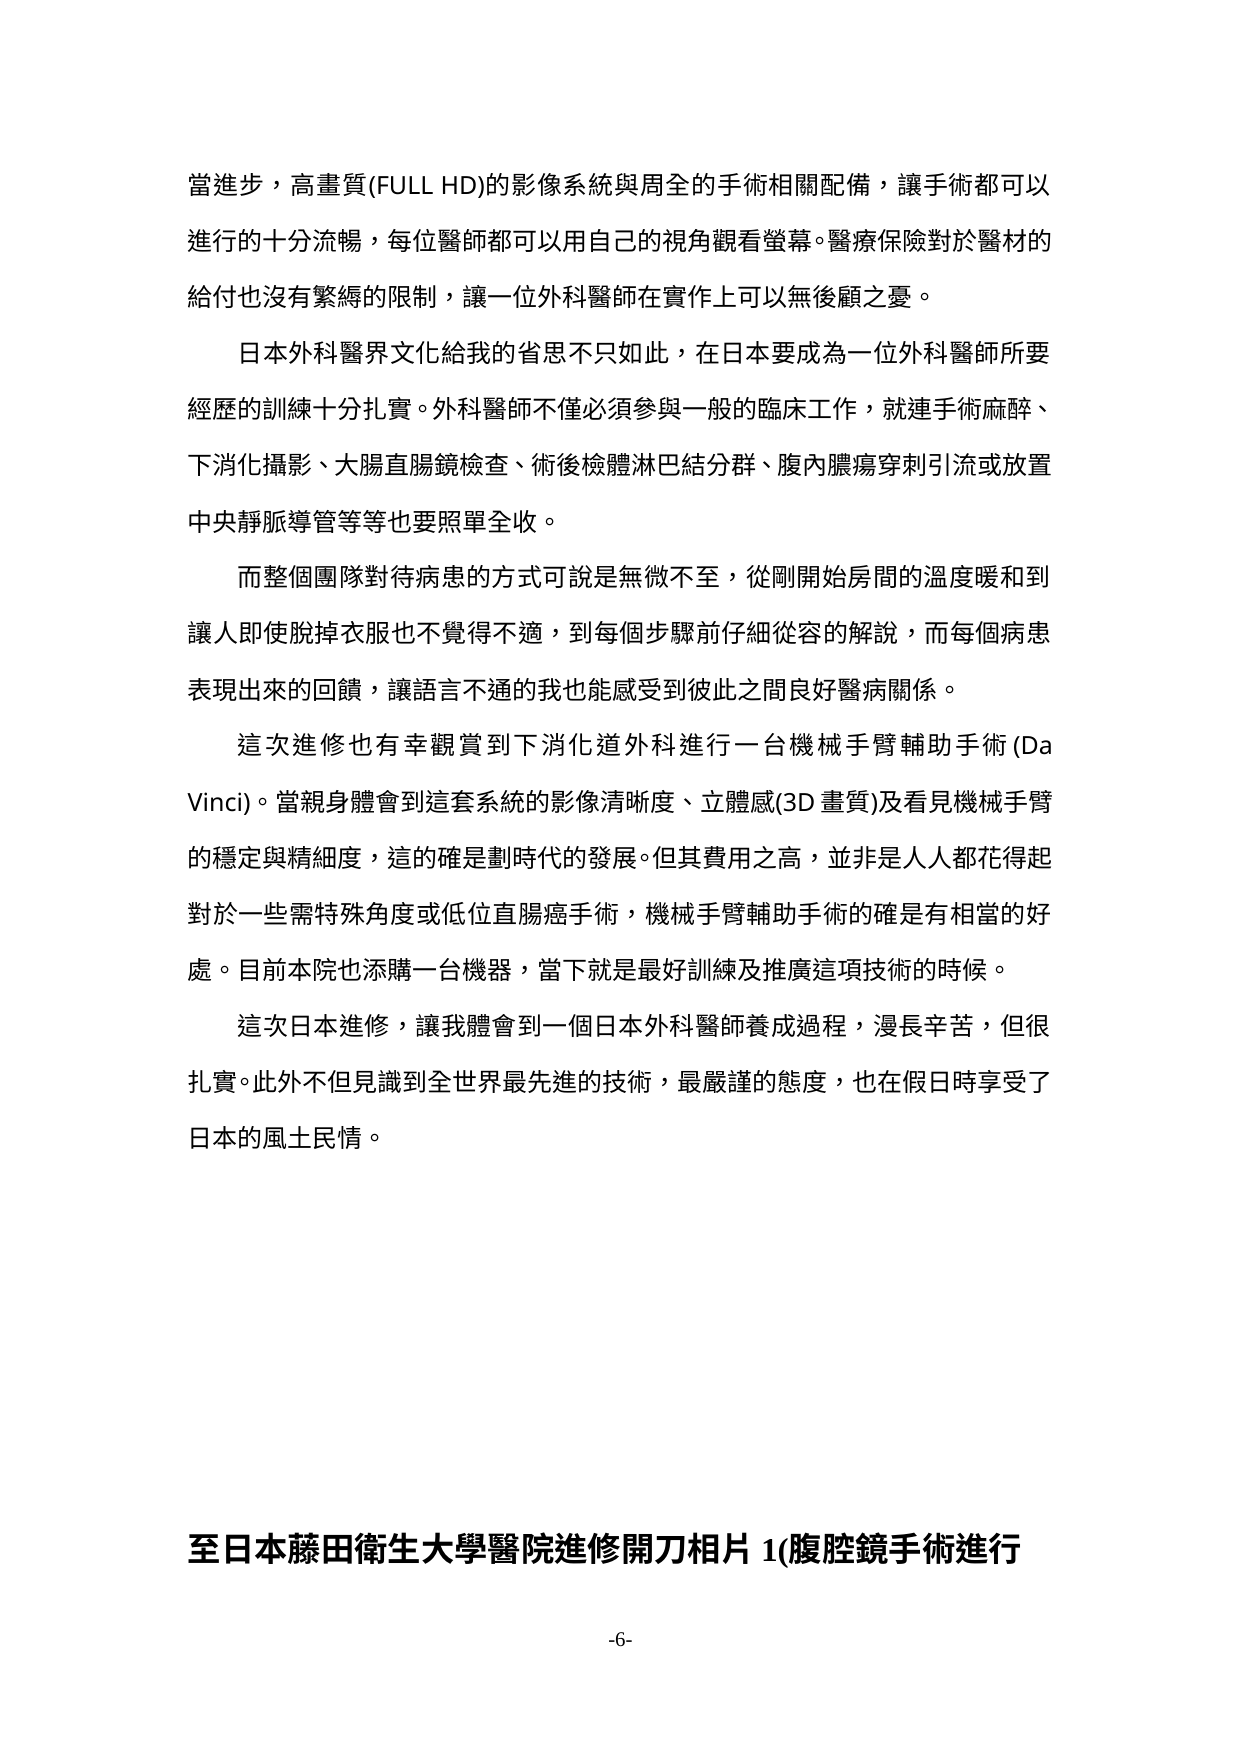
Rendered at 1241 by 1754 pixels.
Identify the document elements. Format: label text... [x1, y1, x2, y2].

text 這次進修也有幸觀賞到下消化道外科進行一台機械手臂輔助手術(Da Vinci)。當親身體會到這套系統的影像清晰度、立體感(3D畫質)及看見機械手臂的穩定與精細度，這的確是劃時代的發展。但其費用之高，並非是人人都花得起；對於一些需特殊角度或低位直腸癌手術，機械手臂輔助手術的確是有相當的好處。目前本院也添購一台機器，當下就是最好訓練及推廣這項技術的時候。 [187, 725, 1053, 988]
text 日本外科醫界文化給我的省思不只如此，在日本要成為一位外科醫師所要經歷的訓練十分扎實。外科醫師不僅必須參與一般的臨床工作，就連手術麻醉、下消化攝影、大腸直腸鏡檢查、術後檢體淋巴結分群、腹內膿瘍穿刺引流或放置中央靜脈導管等等也要照單全收。 [187, 333, 1053, 539]
text 而整個團隊對待病患的方式可說是無微不至，從剛開始房間的溫度暖和到讓人即使脫掉衣服也不覺得不適，到每個步驟前仔細從容的解說，而每個病患表現出來的回饋，讓語言不通的我也能感受到彼此之間良好醫病關係。 [187, 557, 1053, 707]
text 這次日本進修，讓我體會到一個日本外科醫師養成過程，漫長辛苦，但很扎實。此外不但見識到全世界最先進的技術，最嚴謹的態度，也在假日時享受了日本的風土民情。 [187, 1006, 1053, 1156]
text 至日本藤田衛生大學醫院進修開刀相片1(腹腔鏡手術進行 [187, 1509, 1053, 1584]
text 當進步，高畫質(FULL HD)的影像系統與周全的手術相關配備，讓手術都可以進行的十分流暢，每位醫師都可以用自己的視角觀看螢幕。醫療保險對於醫材的給付也沒有繁縟的限制，讓一位外科醫師在實作上可以無後顧之憂。 [187, 164, 1053, 314]
